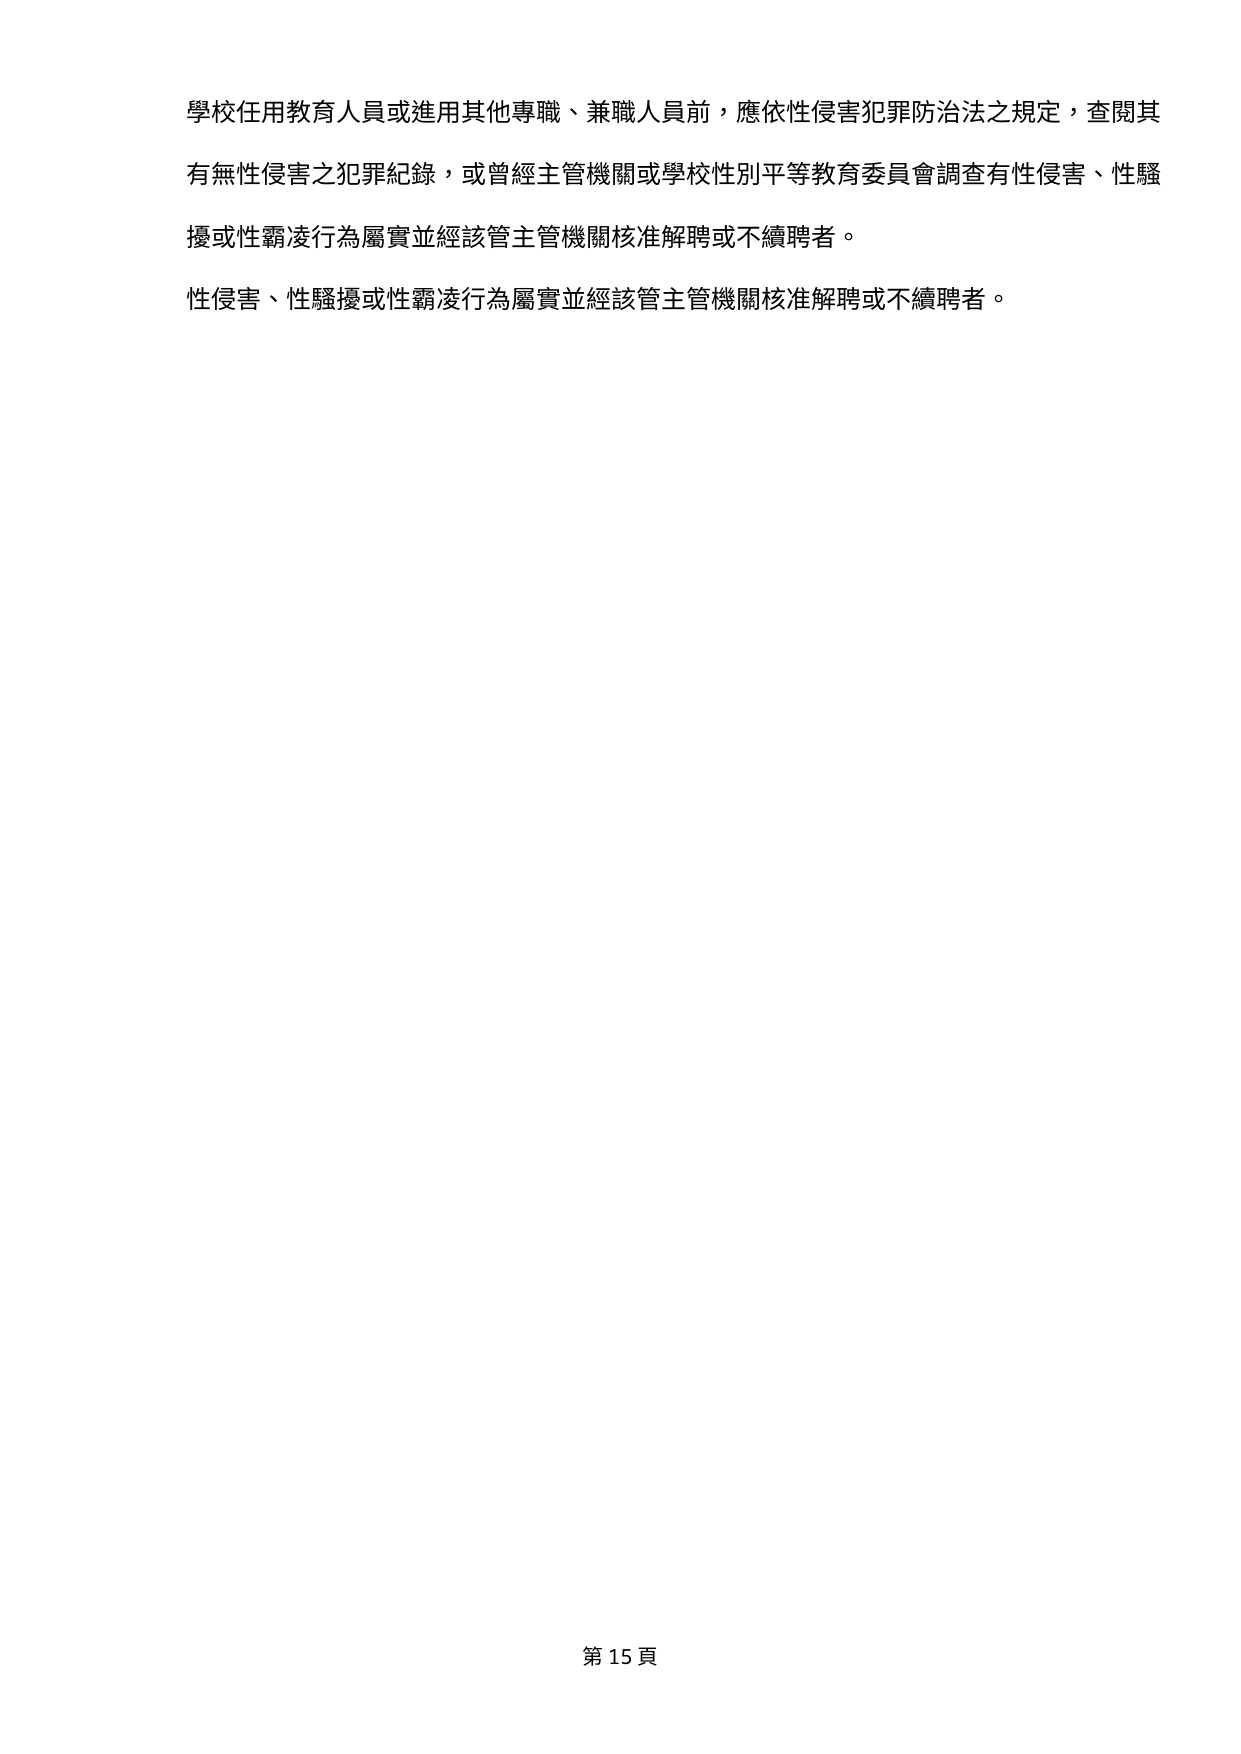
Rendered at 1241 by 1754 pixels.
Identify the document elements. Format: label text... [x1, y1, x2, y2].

text 性侵害、性騷擾或性霸凌行為屬實並經該管主管機關核准解聘或不續聘者。 [186, 256, 1166, 318]
text 學校任用教育人員或進用其他專職、兼職人員前，應依性侵害犯罪防治法之規定，查閱其有無性侵害之犯罪紀錄，或曾經主管機關或學校性別平等教育委員會調查有性侵害、性騷擾或性霸凌行為屬實並經該管主管機關核准解聘或不續聘者。 [186, 68, 1166, 256]
